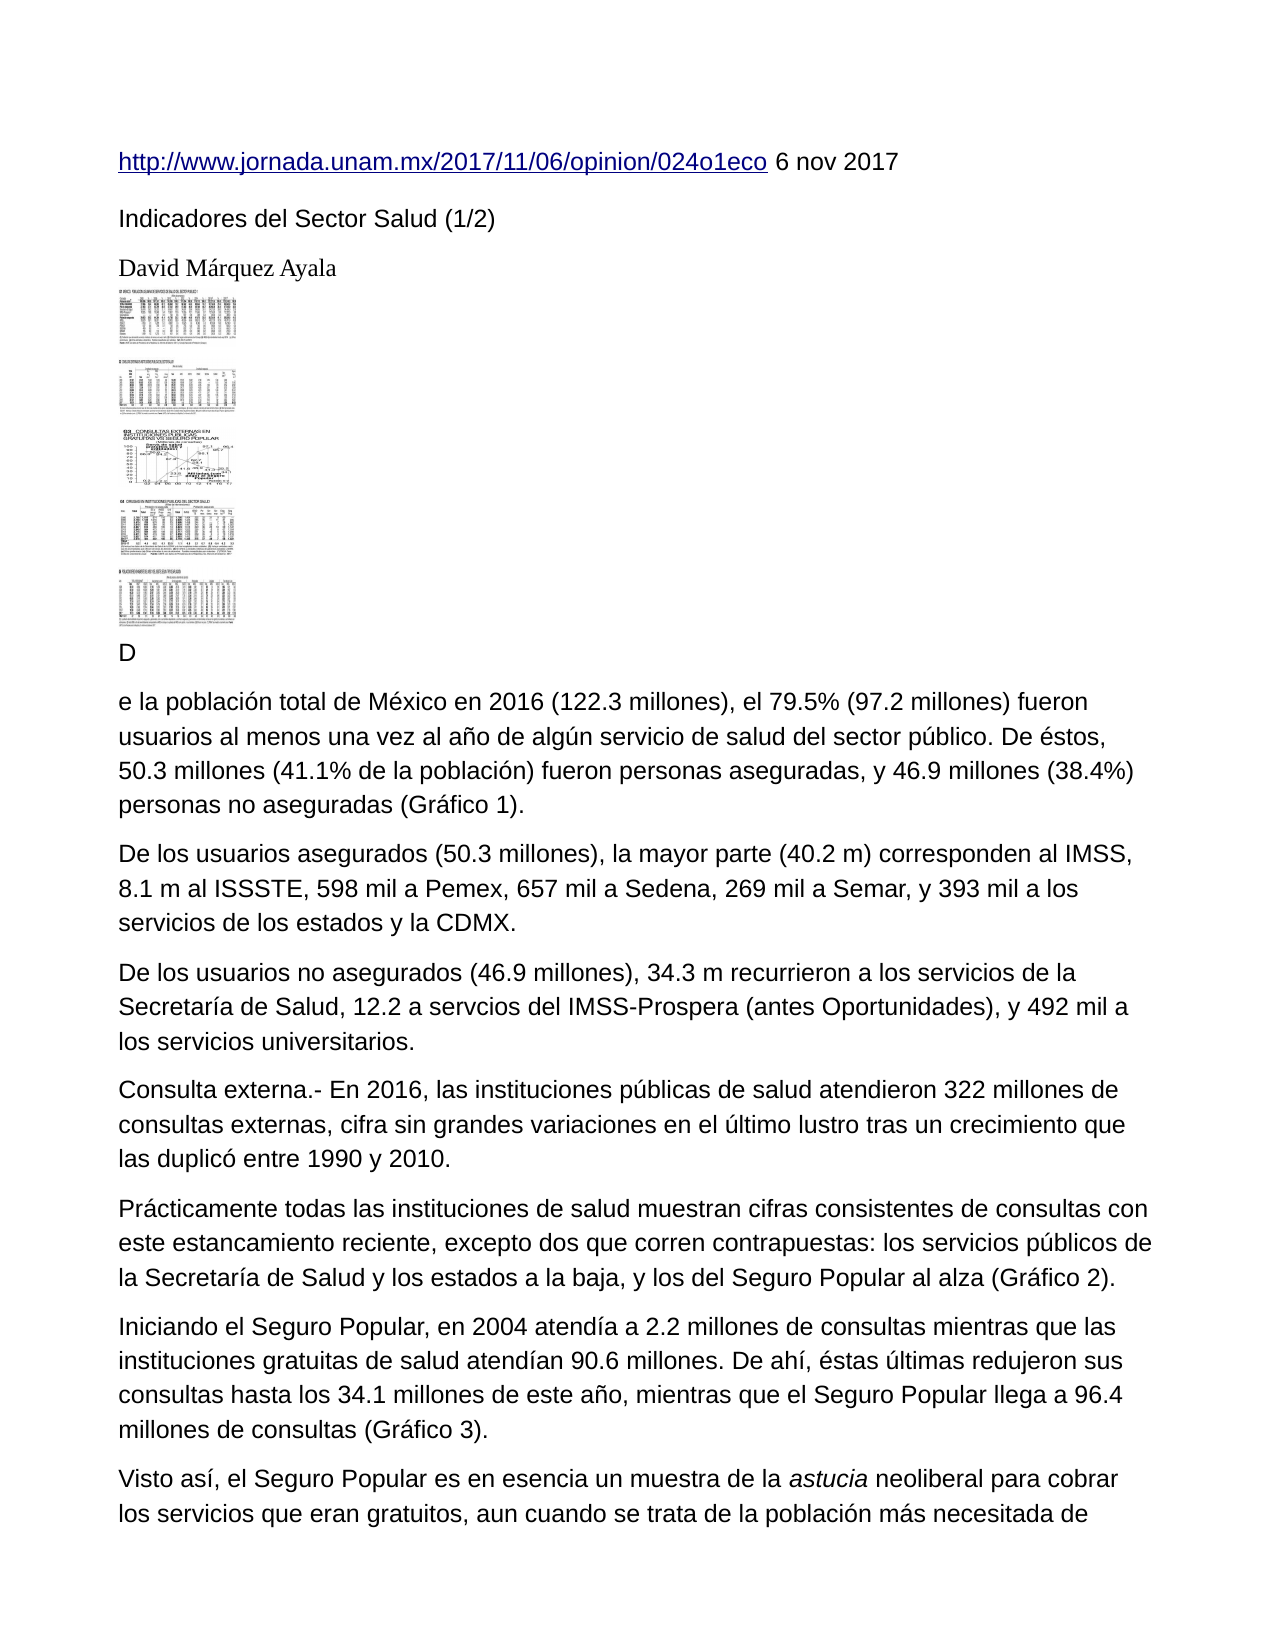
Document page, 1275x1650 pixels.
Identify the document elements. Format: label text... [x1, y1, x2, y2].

text Visto así, el Seguro Popular es en esencia un muestra de la astucia neoliberal para cobrar los servicios que eran gratuitos, aun cuando se trata de la población más necesitada de [118, 1464, 1157, 1527]
picture [118, 497, 237, 557]
text Consulta externa.- En 2016, las instituciones públicas de salud atendieron 322 millones de consultas externas, cifra sin grandes variaciones en el último lustro tras un crecimiento que las duplicó entre 1990 y 2010. [118, 1076, 1157, 1173]
text http://www.jornada.unam.mx/2017/11/06/opinion/024o1eco 6 nov 2017 [118, 147, 1157, 176]
picture [118, 427, 237, 487]
text D [118, 638, 1157, 667]
picture [118, 287, 237, 347]
text Prácticamente todas las instituciones de salud muestran cifras consistentes de consultas con este estancamiento reciente, excepto dos que corren contrapuestas: los servicios públicos de la Secretaría de Salud y los estados a la baja, y los del Seguro Popular al alza (Gráfico 2). [118, 1193, 1157, 1291]
text Iniciando el Seguro Popular, en 2004 atendía a 2.2 millones de consultas mientras que las instituciones gratuitas de salud atendían 90.6 millones. De ahí, éstas últimas redujeron sus consultas hasta los 34.1 millones de este año, mientras que el Seguro Popular llega a 96.4 millones de consultas (Gráfico 3). [118, 1312, 1157, 1444]
text David Márquez Ayala [118, 253, 1157, 282]
text De los usuarios no asegurados (46.9 millones), 34.3 m recurrieron a los servicios de la Secretaría de Salud, 12.2 a servcios del IMSS-Prospera (antes Oportunidades), y 492 mil a los servicios universitarios. [118, 957, 1157, 1055]
picture [118, 357, 237, 417]
text De los usuarios asegurados (50.3 millones), la mayor parte (40.2 m) corresponden al IMSS, 8.1 m al ISSSTE, 598 mil a Pemex, 657 mil a Sedena, 269 mil a Semar, y 393 mil a los servicios de los estados y la CDMX. [118, 839, 1157, 937]
text e la población total de México en 2016 (122.3 millones), el 79.5% (97.2 millones) fueron usuarios al menos una vez al año de algún servicio de salud del sector público. De éstos, 50.3 millones (41.1% de la población) fueron personas aseguradas, y 46.9 millones (38.4%) personas no aseguradas (Gráfico 1). [118, 687, 1157, 819]
text Indicadores del Sector Salud (1/2) [118, 204, 1157, 233]
picture [118, 567, 237, 627]
